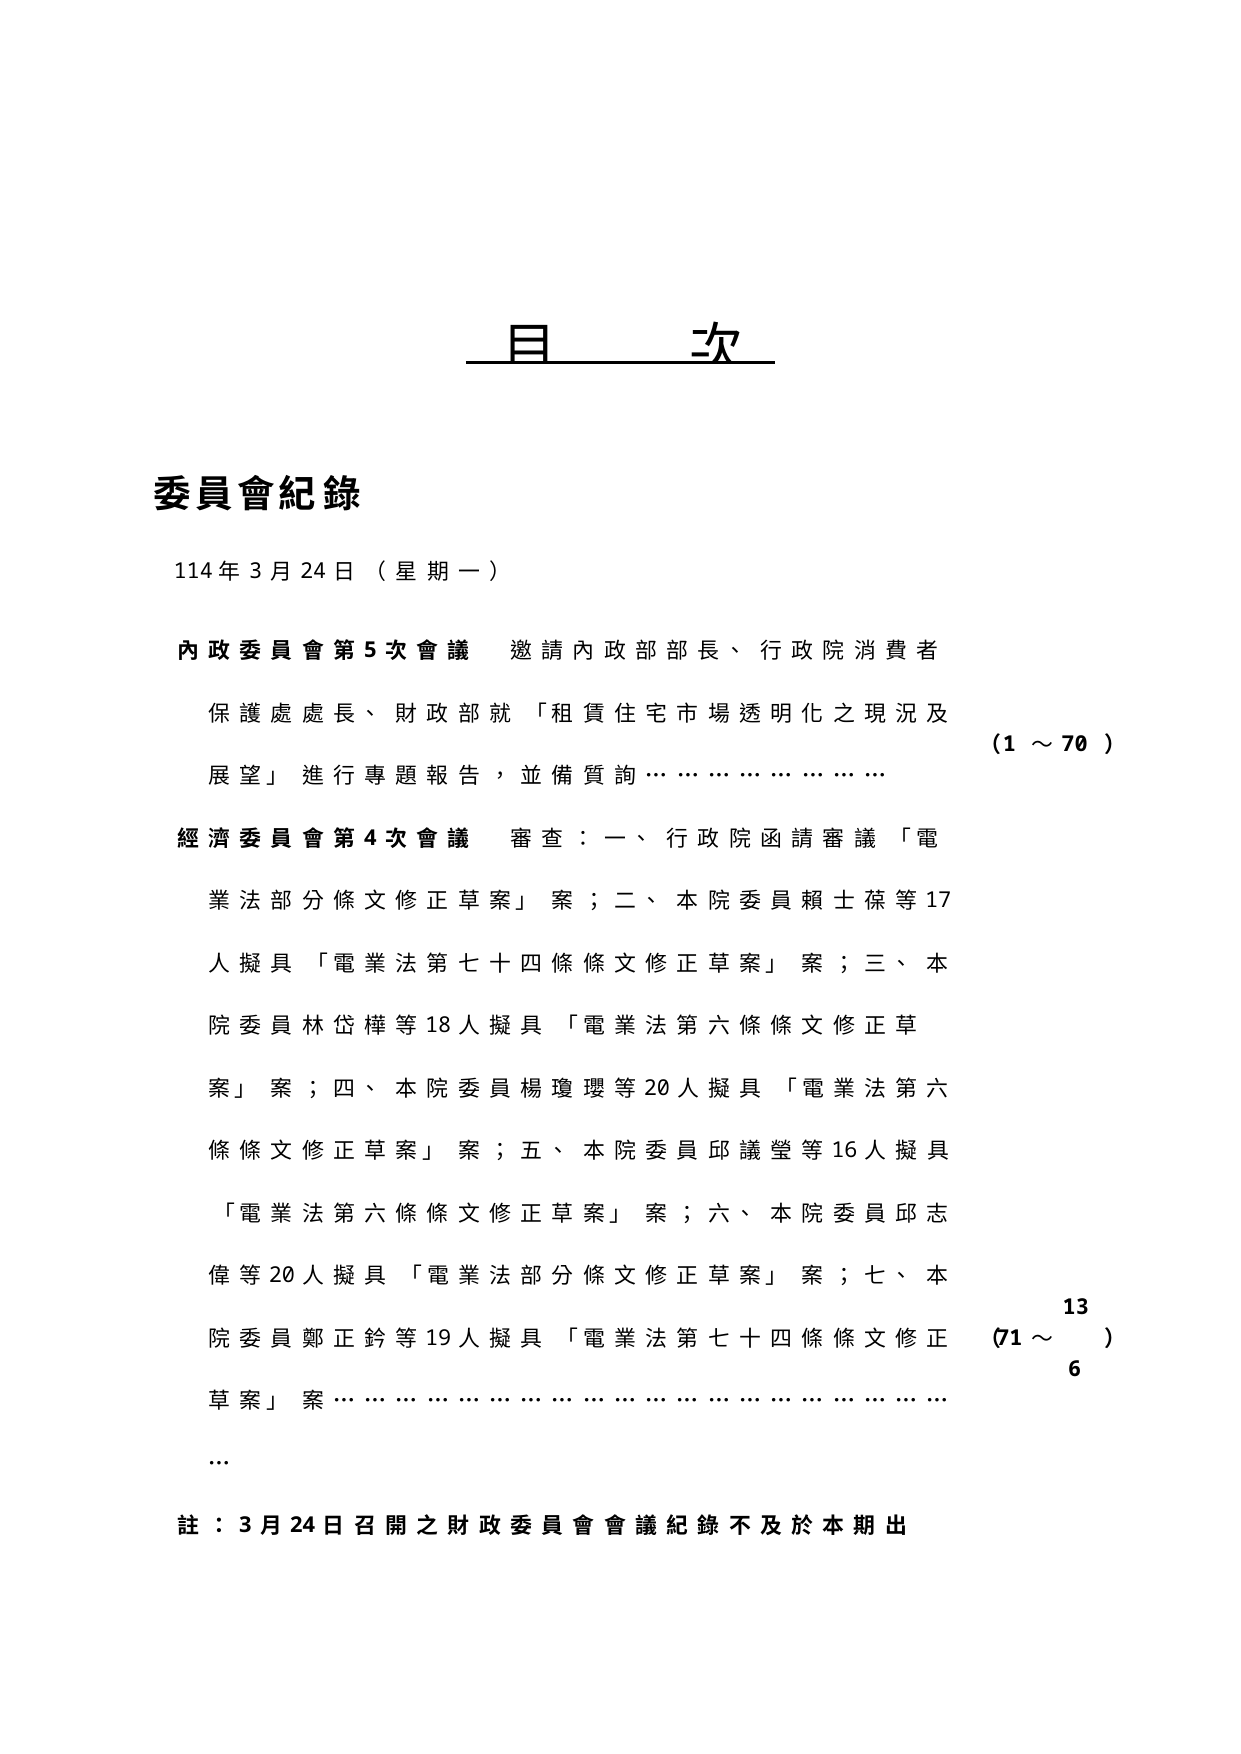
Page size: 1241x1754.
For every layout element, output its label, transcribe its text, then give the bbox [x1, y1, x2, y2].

table_cell 經濟委員會第4次會議 審查：一、行政院函請審議「電業法部分條文修正草案」案；二、本院委員賴士葆等17人擬具「電業法第七十四條條文修正草案」案；三、本院委員林岱樺等18人擬具「電業法第六條條文修正草案」案；四、本院委員楊瓊瓔等20人擬具「電業法第六條條文修正草案」案；五、本院委員邱議瑩等16人擬具「電業法第六條條文修正草案」案；六、本院委員邱志偉等20人擬具「電業法部分條文修正草案」案；七、本院委員鄭正鈐等19人擬具「電業法第七十四條條文修正草案」案……………………………………………………… [150, 806, 967, 1493]
table_cell 內政委員會第5次會議 邀請內政部部長、行政院消費者保護處處長、財政部就「租賃住宅市場透明化之現況及展望」進行專題報告，並備質詢…………………… [150, 618, 967, 806]
table_header 目 次 [466, 281, 774, 361]
table_cell ） [1091, 618, 1108, 806]
table_cell ～ [1023, 618, 1053, 806]
table_cell （ [967, 618, 986, 806]
table_cell 136 [1053, 806, 1091, 1493]
table_cell 71 [986, 806, 1023, 1493]
table_header 委員會紀錄 114年3月24日（星期一） [150, 443, 1108, 618]
table_cell （ [967, 806, 986, 1493]
table_cell [1053, 1493, 1091, 1556]
table_cell [1023, 1493, 1053, 1556]
table_cell [986, 1493, 1023, 1556]
table_cell ～ [1023, 806, 1053, 1493]
table_cell [1091, 1493, 1108, 1556]
table_cell 70 [1053, 618, 1091, 806]
table_cell 註：3月24日召開之財政委員會會議紀錄不及於本期出 [150, 1493, 967, 1556]
table_cell 1 [986, 618, 1023, 806]
table_cell [967, 1493, 986, 1556]
table_cell ） [1091, 806, 1108, 1493]
